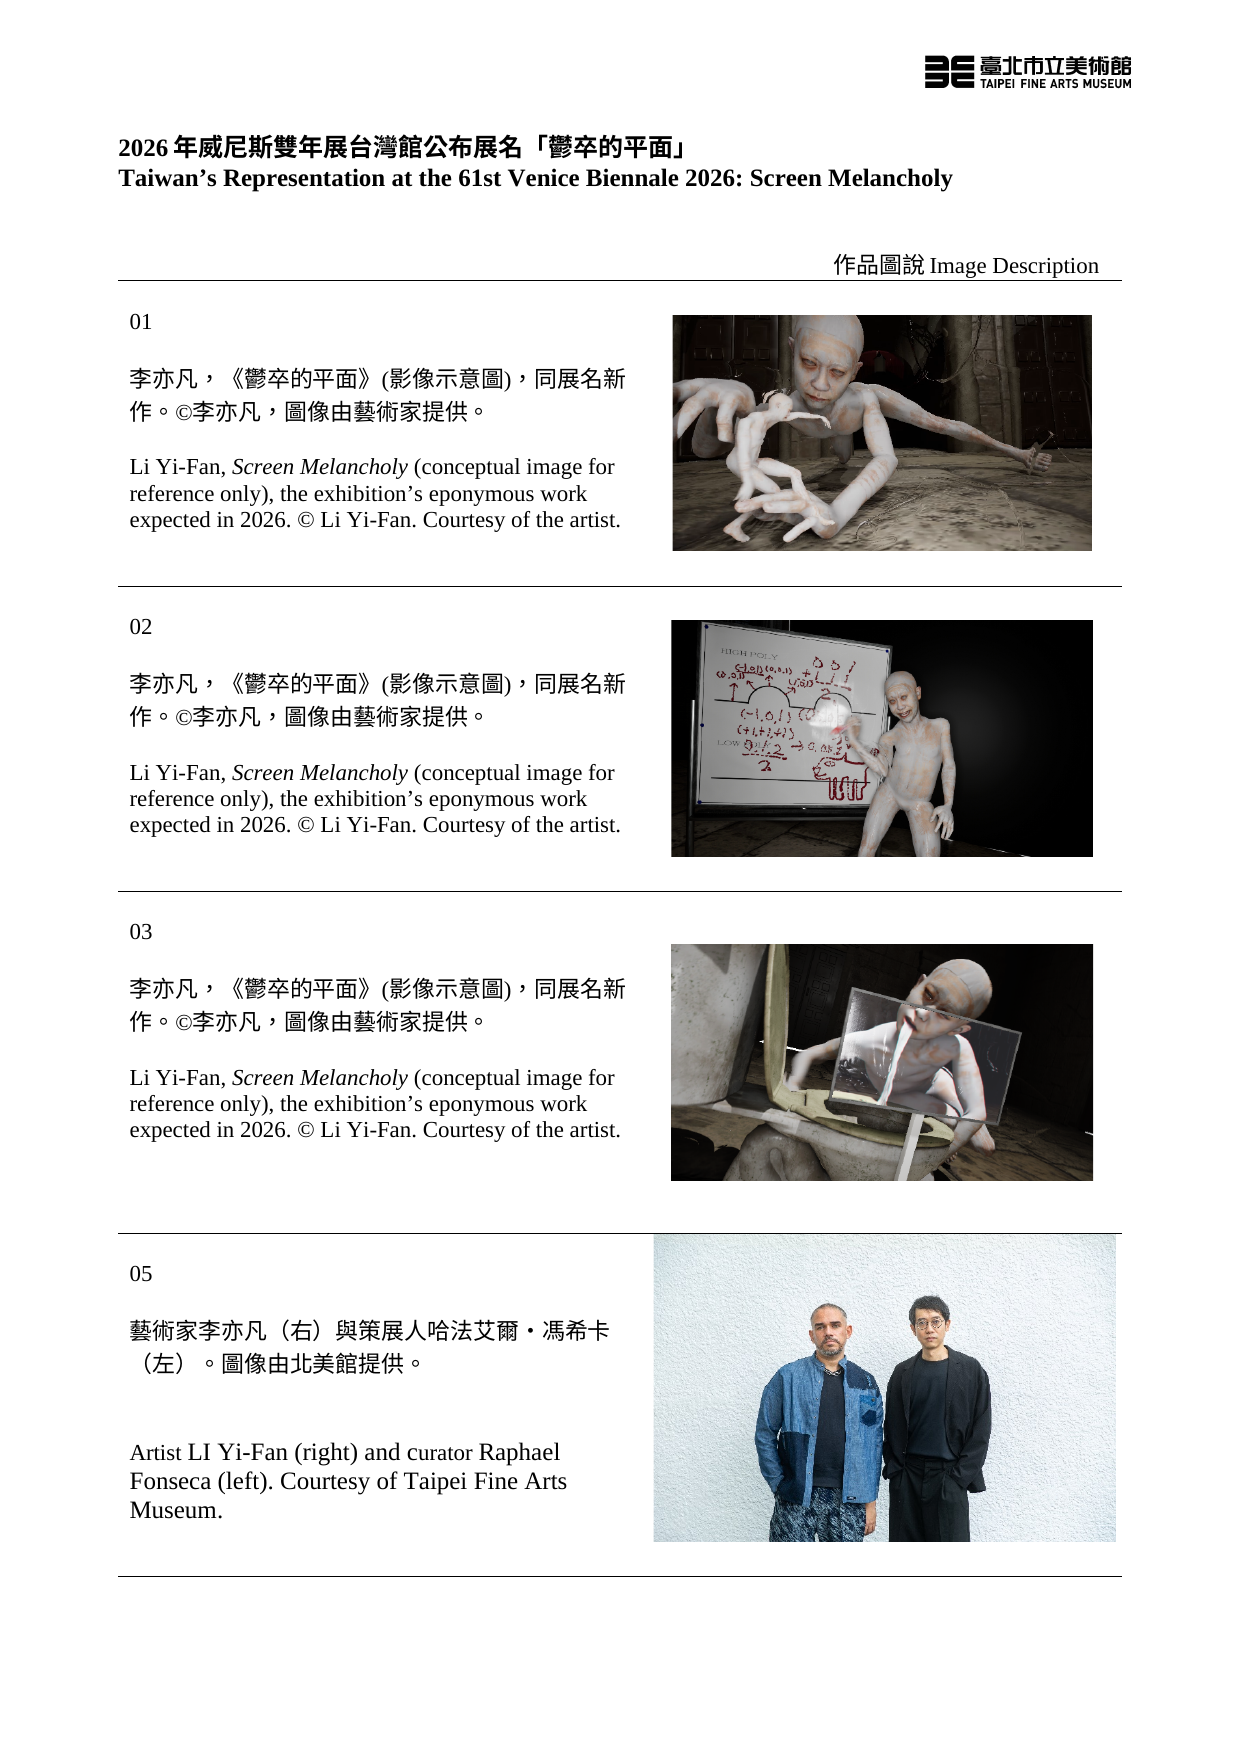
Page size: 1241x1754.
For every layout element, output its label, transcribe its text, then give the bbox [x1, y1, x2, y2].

table_cell 03 李亦凡，《鬱卒的平面》(影像示意圖)，同展名新作。©李亦凡，圖像由藝術家提供。 Li Yi-Fan, Screen Melancholy (conceptual image for reference only), the exhibition’s eponymous work expected in 2026. © Li Yi-Fan. Courtesy of the artist. [118, 892, 642, 1233]
table_cell [642, 892, 1122, 1233]
table_header 01 李亦凡，《鬱卒的平面》(影像示意圖)，同展名新作。©李亦凡，圖像由藝術家提供。 Li Yi-Fan, Screen Melancholy (conceptual image for reference only), the exhibition’s eponymous work expected in 2026. © Li Yi-Fan. Courtesy of the artist. [118, 281, 642, 586]
table_cell [642, 587, 1122, 891]
table_cell 05 藝術家李亦凡（右）與策展人哈法艾爾・馮希卡（左）。圖像由北美館提供。 Artist LI Yi-Fan (right) and curator Raphael Fonseca (left). Courtesy of Taipei Fine Arts Museum. [118, 1234, 642, 1576]
table_cell [642, 1234, 1122, 1576]
table_header [642, 281, 1122, 586]
text 2026年威尼斯雙年展台灣館公布展名「鬱卒的平面」 [118, 127, 1122, 163]
text 作品圖說Image Description [118, 247, 1099, 280]
table_cell 02 李亦凡，《鬱卒的平面》(影像示意圖)，同展名新作。©李亦凡，圖像由藝術家提供。 Li Yi-Fan, Screen Melancholy (conceptual image for reference only), the exhibition’s eponymous work expected in 2026. © Li Yi-Fan. Courtesy of the artist. [118, 587, 642, 891]
text Taiwan’s Representation at the 61st Venice Biennale 2026: Screen Melancholy [118, 163, 1122, 192]
